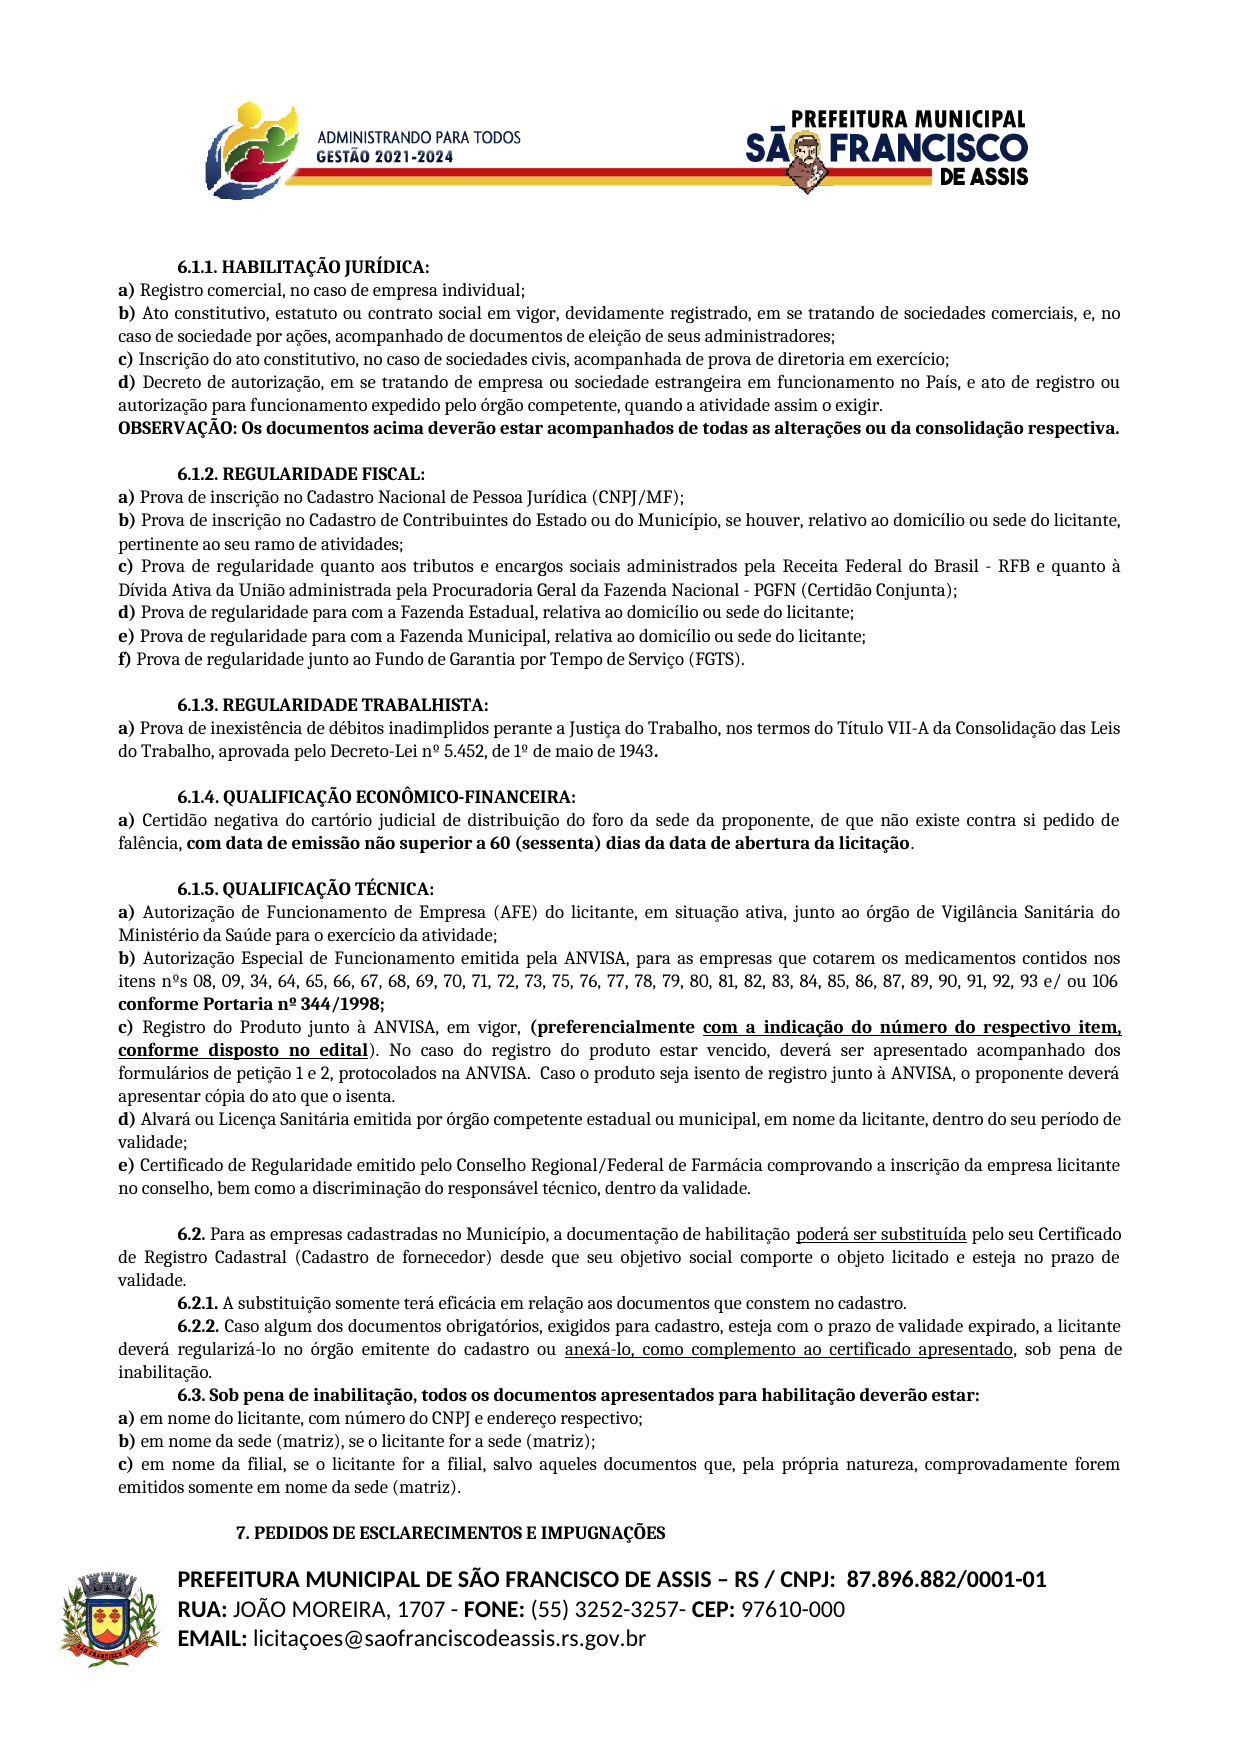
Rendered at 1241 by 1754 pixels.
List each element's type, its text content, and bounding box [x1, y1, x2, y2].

text a) Prova de inexistência de débitos inadimplidos perante a Justiça do Trabalho, nos termos do Título VII-A da Consolidação das Leis do Trabalho, aprovada pelo Decreto-Lei nº 5.452, de 1º de maio de 1943. [118, 717, 1122, 762]
text a) Autorização de Funcionamento de Empresa (AFE) do licitante, em situação ativa, junto ao órgão de Vigilância Sanitária do Ministério da Saúde para o exercício da atividade; [118, 901, 1122, 946]
text 6.3. Sob pena de inabilitação, todos os documentos apresentados para habilitação deverão estar: [118, 1385, 1122, 1406]
text d) Decreto de autorização, em se tratando de empresa ou sociedade estrangeira em funcionamento no País, e ato de registro ou autorização para funcionamento expedido pelo órgão competente, quando a atividade assim o exigir. [118, 372, 1122, 416]
text 6.1.5. QUALIFICAÇÃO TÉCNICA: [118, 878, 1122, 900]
text 6.2.2. Caso algum dos documentos obrigatórios, exigidos para cadastro, esteja com o prazo de validade expirado, a licitante deverá regularizá-lo no órgão emitente do cadastro ou anexá-lo, como complemento ao certificado apresentado, sob pena de inabilitação. [118, 1316, 1122, 1383]
text d) Alvará ou Licença Sanitária emitida por órgão competente estadual ou municipal, em nome da licitante, dentro do seu período de validade; [118, 1108, 1122, 1153]
text b) em nome da sede (matriz), se o licitante for a sede (matriz); [118, 1431, 1122, 1452]
text d) Prova de regularidade para com a Fazenda Estadual, relativa ao domicílio ou sede do licitante; [118, 602, 1122, 624]
text c) em nome da filial, se o licitante for a filial, salvo aqueles documentos que, pela própria natureza, comprovadamente forem emitidos somente em nome da sede (matriz). [118, 1454, 1122, 1498]
text b) Autorização Especial de Funcionamento emitida pela ANVISA, para as empresas que cotarem os medicamentos contidos nos itens nºs 08, 09, 34, 64, 65, 66, 67, 68, 69, 70, 71, 72, 73, 75, 76, 77, 78, 79, 80, 81, 82, 83, 84, 85, 86, 87, 89, 90, 91, 92, 93 e/ ou 106 conforme Portaria nº 344/1998; [118, 947, 1122, 1015]
text a) Certidão negativa do cartório judicial de distribuição do foro da sede da proponente, de que não existe contra si pedido de falência, com data de emissão não superior a 60 (sessenta) dias da data de abertura da licitação. [118, 809, 1122, 854]
text e) Prova de regularidade para com a Fazenda Municipal, relativa ao domicílio ou sede do licitante; [118, 625, 1122, 647]
text OBSERVAÇÃO: Os documentos acima deverão estar acompanhados de todas as alterações ou da consolidação respectiva. [118, 418, 1122, 439]
text 6.1.3. REGULARIDADE TRABALHISTA: [118, 694, 1122, 716]
text e) Certificado de Regularidade emitido pelo Conselho Regional/Federal de Farmácia comprovando a inscrição da empresa licitante no conselho, bem como a discriminação do responsável técnico, dentro da validade. [118, 1154, 1122, 1199]
text a) em nome do licitante, com número do CNPJ e endereço respectivo; [118, 1408, 1122, 1429]
text 6.1.2. REGULARIDADE FISCAL: [118, 464, 1122, 486]
text a) Prova de inscrição no Cadastro Nacional de Pessoa Jurídica (CNPJ/MF); [118, 487, 1122, 508]
text c) Registro do Produto junto à ANVISA, em vigor, (preferencialmente com a indicação do número do respectivo item, conforme disposto no edital). No caso do registro do produto estar vencido, deverá ser apresentado acompanhado dos formulários de petição 1 e 2, protocolados na ANVISA. Caso o produto seja isento de registro junto à ANVISA, o proponente deverá apresentar cópia do ato que o isenta. [118, 1016, 1122, 1107]
text c) Inscrição do ato constitutivo, no caso de sociedades civis, acompanhada de prova de diretoria em exercício; [118, 349, 1122, 370]
text b) Prova de inscrição no Cadastro de Contribuintes do Estado ou do Município, se houver, relativo ao domicílio ou sede do licitante, pertinente ao seu ramo de atividades; [118, 510, 1122, 554]
text 6.1.1. HABILITAÇÃO JURÍDICA: [118, 257, 1122, 278]
text 7. PEDIDOS DE ESCLARECIMENTOS E IMPUGNAÇÕES [118, 1523, 1122, 1544]
text 6.1.4. QUALIFICAÇÃO ECONÔMICO-FINANCEIRA: [118, 786, 1122, 808]
text 6.2. Para as empresas cadastradas no Município, a documentação de habilitação poderá ser substituída pelo seu Certificado de Registro Cadastral (Cadastro de fornecedor) desde que seu objetivo social comporte o objeto licitado e esteja no prazo de validade. [118, 1224, 1122, 1291]
text f) Prova de regularidade junto ao Fundo de Garantia por Tempo de Serviço (FGTS). [118, 648, 1122, 670]
text c) Prova de regularidade quanto aos tributos e encargos sociais administrados pela Receita Federal do Brasil - RFB e quanto à Dívida Ativa da União administrada pela Procuradoria Geral da Fazenda Nacional - PGFN (Certidão Conjunta); [118, 556, 1122, 601]
text a) Registro comercial, no caso de empresa individual; [118, 280, 1122, 301]
text b) Ato constitutivo, estatuto ou contrato social em vigor, devidamente registrado, em se tratando de sociedades comerciais, e, no caso de sociedade por ações, acompanhado de documentos de eleição de seus administradores; [118, 303, 1122, 347]
text 6.2.1. A substituição somente terá eficácia em relação aos documentos que constem no cadastro. [118, 1293, 1122, 1314]
